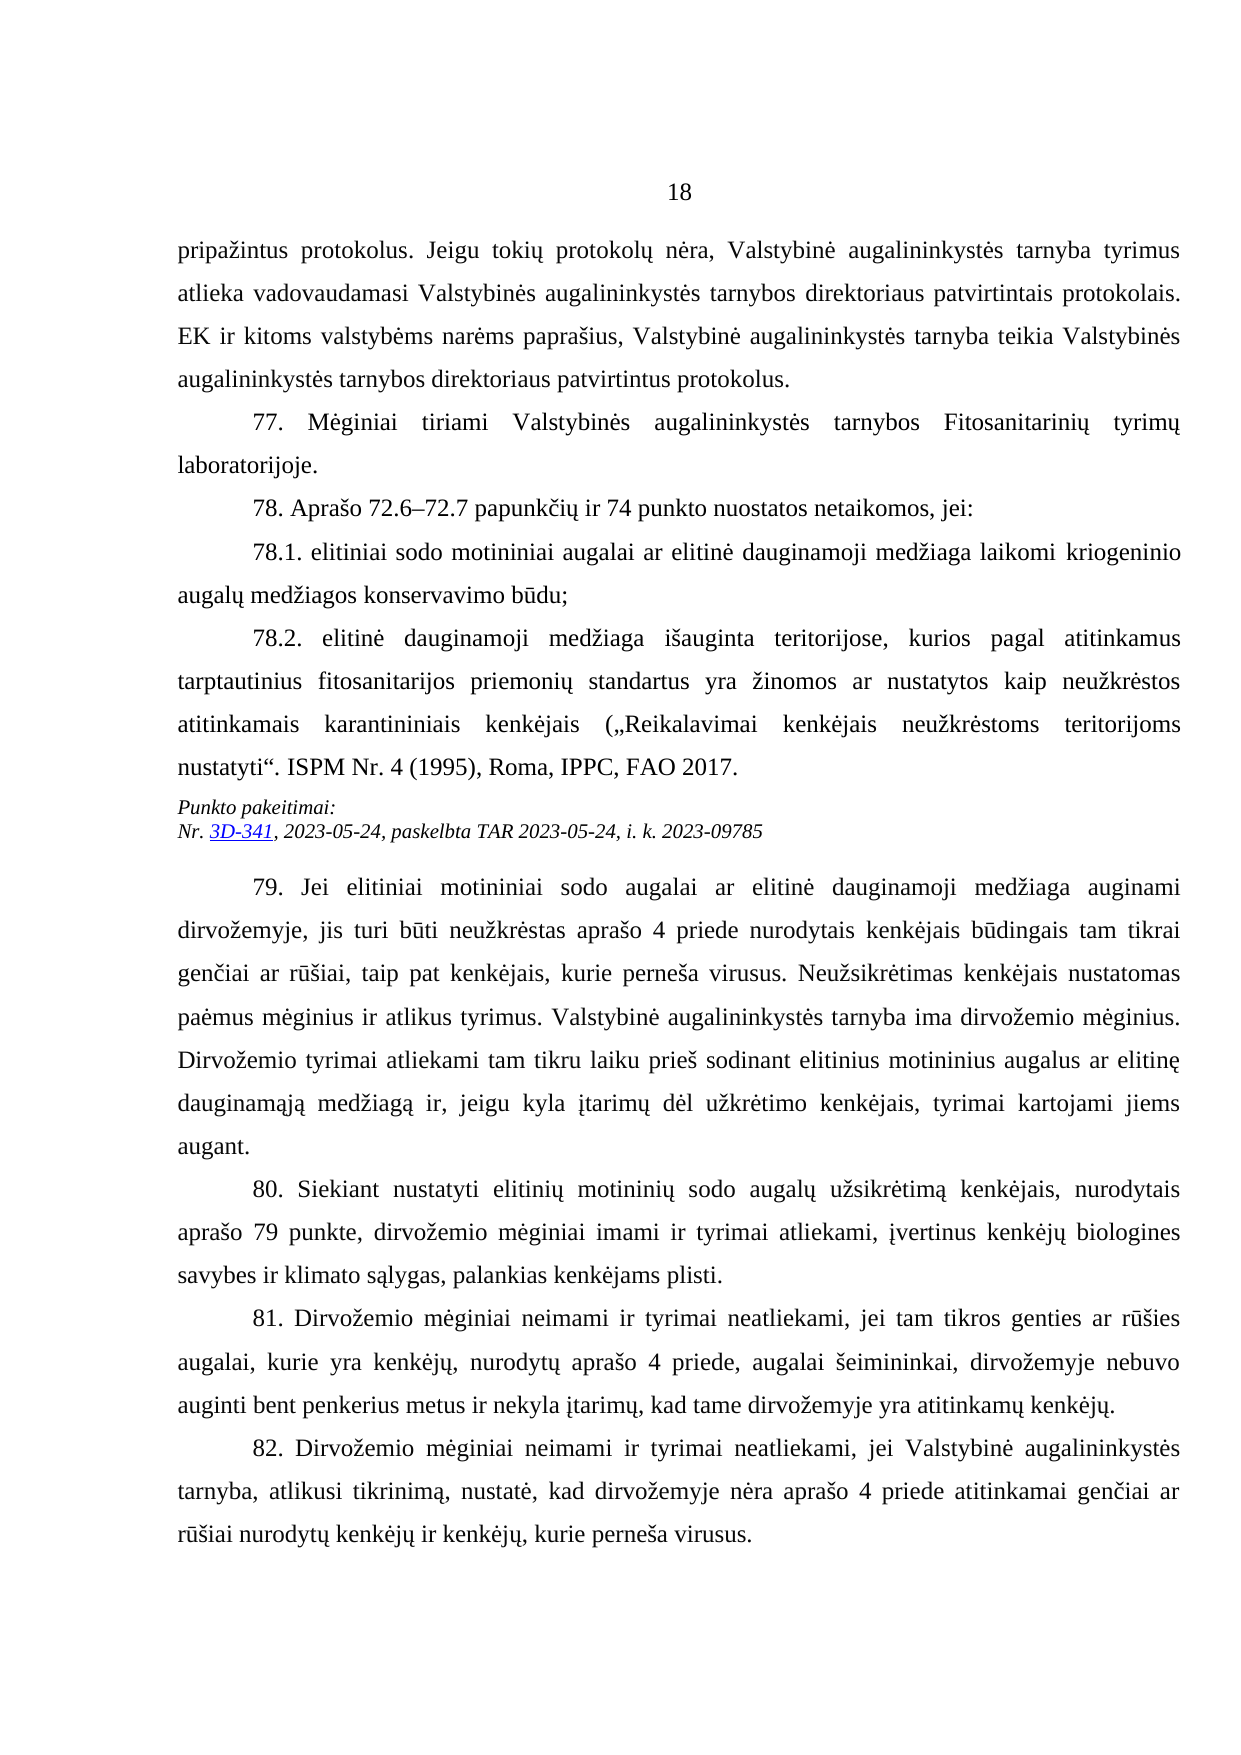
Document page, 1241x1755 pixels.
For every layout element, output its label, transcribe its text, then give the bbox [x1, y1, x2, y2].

text 79. Jei elitiniai motininiai sodo augalai ar elitinė dauginamoji medžiaga auginami dirvožemyje, jis turi būti neužkrėstas aprašo 4 priede nurodytais kenkėjais būdingais tam tikrai genčiai ar rūšiai, taip pat kenkėjais, kurie perneša virusus. Neužsikrėtimas kenkėjais nustatomas paėmus mėginius ir atlikus tyrimus. Valstybinė augalininkystės tarnyba ima dirvožemio mėginius. Dirvožemio tyrimai atliekami tam tikru laiku prieš sodinant elitinius motininius augalus ar elitinę dauginamąją medžiagą ir, jeigu kyla įtarimų dėl užkrėtimo kenkėjais, tyrimai kartojami jiems augant. [177, 872, 1181, 1160]
text pripažintus protokolus. Jeigu tokių protokolų nėra, Valstybinė augalininkystės tarnyba tyrimus atlieka vadovaudamasi Valstybinės augalininkystės tarnybos direktoriaus patvirtintais protokolais. EK ir kitoms valstybėms narėms paprašius, Valstybinė augalininkystės tarnyba teikia Valstybinės augalininkystės tarnybos direktoriaus patvirtintus protokolus. [177, 235, 1181, 393]
text 82. Dirvožemio mėginiai neimami ir tyrimai neatliekami, jei Valstybinė augalininkystės tarnyba, atlikusi tikrinimą, nustatė, kad dirvožemyje nėra aprašo 4 priede atitinkamai genčiai ar rūšiai nurodytų kenkėjų ir kenkėjų, kurie perneša virusus. [177, 1433, 1181, 1548]
text 77. Mėginiai tiriami Valstybinės augalininkystės tarnybos Fitosanitarinių tyrimų laboratorijoje. [177, 407, 1181, 479]
text 78.1. elitiniai sodo motininiai augalai ar elitinė dauginamoji medžiaga laikomi kriogeninio augalų medžiagos konservavimo būdu; [177, 537, 1181, 608]
text 78.2. elitinė dauginamoji medžiaga išauginta teritorijose, kurios pagal atitinkamus tarptautinius fitosanitarijos priemonių standartus yra žinomos ar nustatytos kaip neužkrėstos atitinkamais karantininiais kenkėjais („Reikalavimai kenkėjais neužkrėstoms teritorijoms nustatyti“. ISPM Nr. 4 (1995), Roma, IPPC, FAO 2017. [177, 623, 1181, 781]
text Punkto pakeitimai: [177, 795, 1181, 819]
text Nr. 3D-341, 2023-05-24, paskelbta TAR 2023-05-24, i. k. 2023-09785 [177, 819, 1181, 843]
text 80. Siekiant nustatyti elitinių motininių sodo augalų užsikrėtimą kenkėjais, nurodytais aprašo 79 punkte, dirvožemio mėginiai imami ir tyrimai atliekami, įvertinus kenkėjų biologines savybes ir klimato sąlygas, palankias kenkėjams plisti. [177, 1174, 1181, 1289]
text 78. Aprašo 72.6–72.7 papunkčių ir 74 punkto nuostatos netaikomos, jei: [177, 493, 1181, 522]
text 81. Dirvožemio mėginiai neimami ir tyrimai neatliekami, jei tam tikros genties ar rūšies augalai, kurie yra kenkėjų, nurodytų aprašo 4 priede, augalai šeimininkai, dirvožemyje nebuvo auginti bent penkerius metus ir nekyla įtarimų, kad tame dirvožemyje yra atitinkamų kenkėjų. [177, 1303, 1181, 1418]
